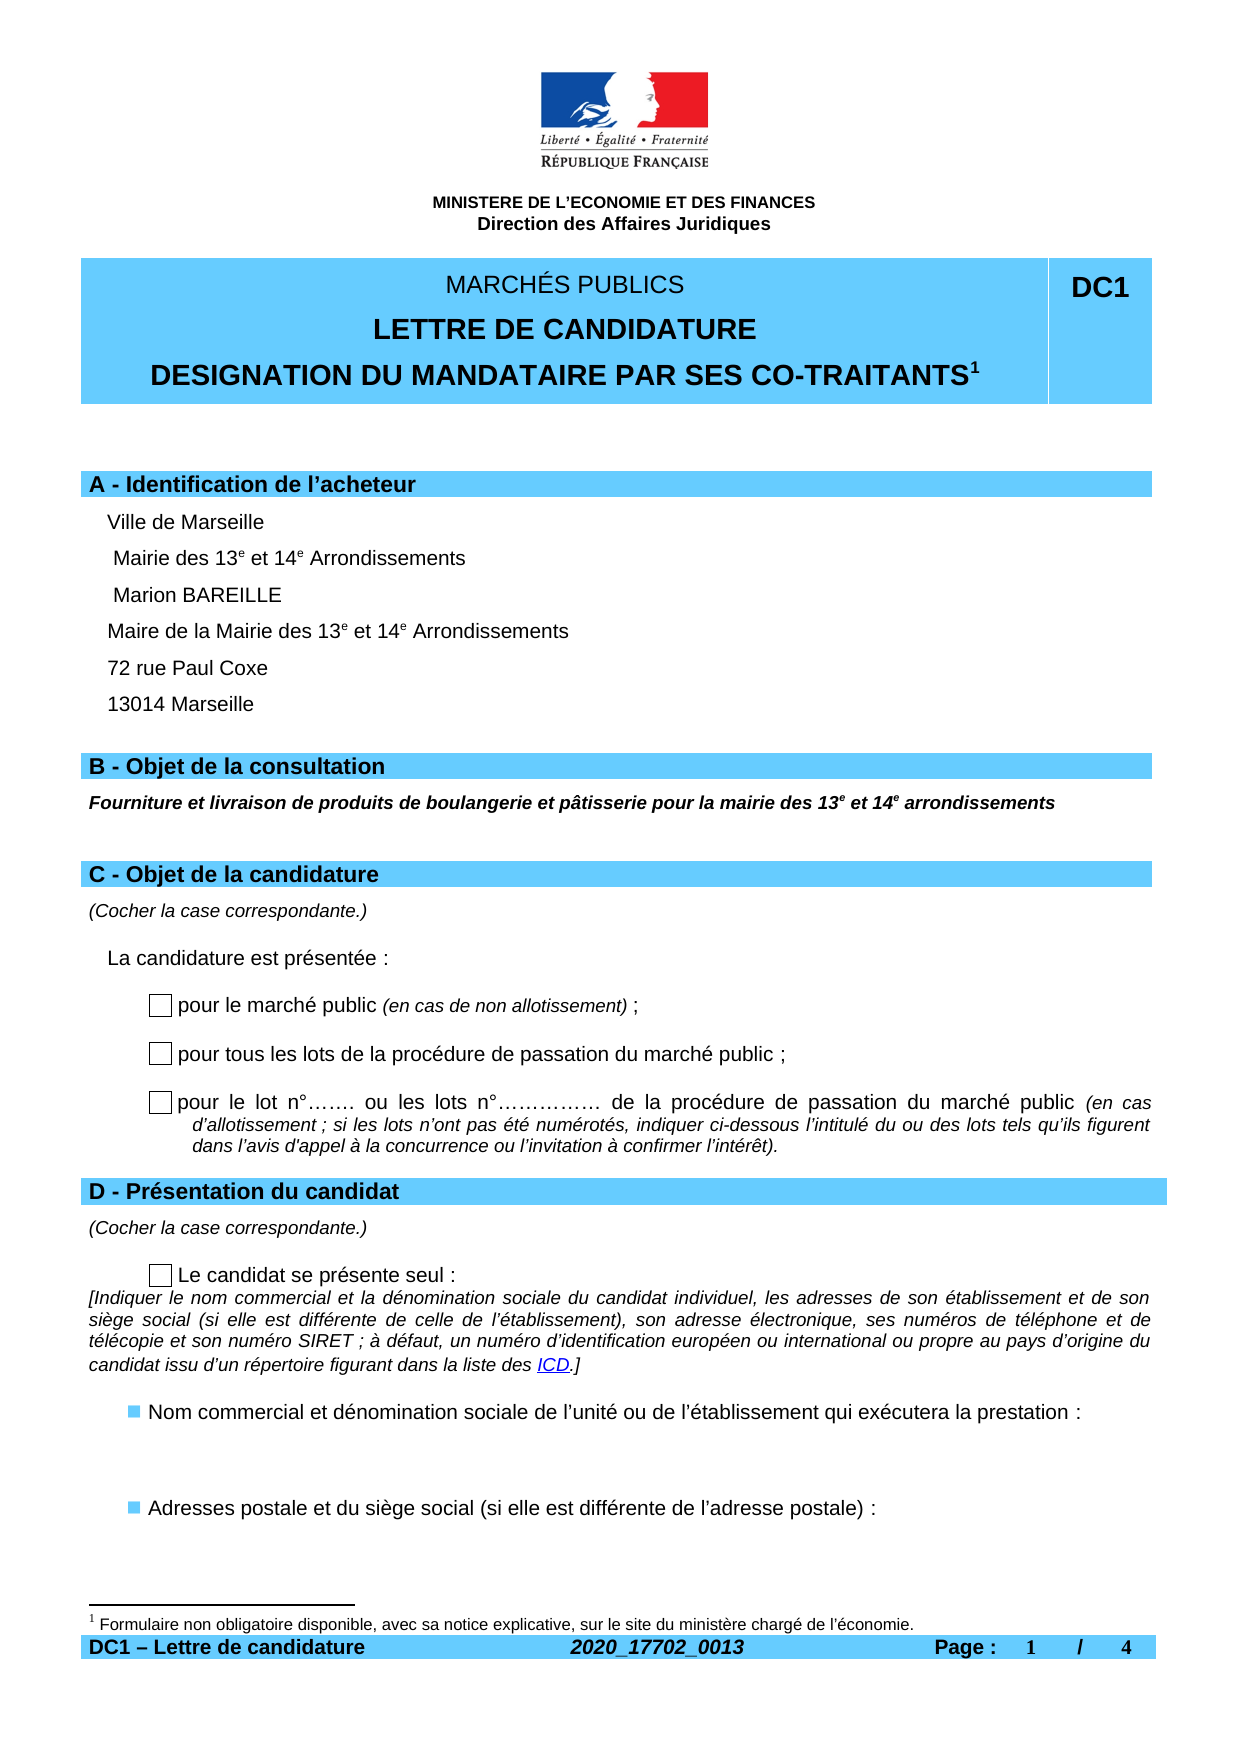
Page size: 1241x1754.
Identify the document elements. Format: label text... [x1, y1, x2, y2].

text [Indiquer le nom commercial et la dénomination sociale du candidat individuel, les adresses de son établissement et de son siège social (si elle est différente de celle de l’établissement), son adresse électronique, ses numéros de téléphone et de télécopie et son numéro SIRET ; à défaut, un numéro d’identification européen ou international ou propre au pays d’origine du candidat issu d’un répertoire figurant dans la liste des ICD.] [89, 1287, 1152, 1376]
text  Adresses postale et du siège social (si elle est différente de l’adresse postale) : [126, 1496, 1152, 1519]
table_header B - Objet de la consultation [81, 753, 1152, 779]
subtitle pour le marché public (en cas de non allotissement) ; [148, 993, 1152, 1017]
text Mairie des 13e et 14e Arrondissements [44, 546, 1152, 570]
list pour tous les lots de la procédure de passation du marché public ; [134, 1041, 1152, 1066]
text (Cocher la case correspondante.) [89, 1217, 1152, 1239]
text 13014 Marseille [44, 692, 1152, 716]
subtitle Ville de Marseille [44, 510, 1152, 534]
table_header C - Objet de la candidature [81, 861, 1152, 887]
text  Nom commercial et dénomination sociale de l’unité ou de l’établissement qui exécutera la prestation : [126, 1399, 1152, 1424]
table_header [81, 447, 1152, 471]
table_header [81, 404, 1152, 447]
text Le candidat se présente seul : [148, 1263, 1152, 1287]
text 72 rue Paul Coxe [44, 656, 1152, 679]
table_header MINISTERE DE L’ECONOMIE ET DES FINANCES Direction des Affaires Juridiques [81, 71, 1167, 258]
table_cell A - Identification de l’acheteur [81, 471, 1152, 497]
picture [539, 71, 709, 169]
table_header MARCHéS PUBLICS Lettre de candidature designation du mandataire par ses co-traitants [81, 258, 1048, 404]
text Maire de la Mairie des 13e et 14e Arrondissements [44, 619, 1152, 643]
text (Cocher la case correspondante.) [89, 900, 1152, 921]
text pour le lot n°……. ou les lots n°…………… de la procédure de passation du marché public (en cas d’allotissement ; si les lots n’ont pas été numérotés, indiquer ci-dessous l’intitulé du ou des lots tels qu’ils figurent dans l’avis d'appel à la concurrence ou l’invitation à confirmer l’intérêt). [148, 1089, 1152, 1157]
subtitle La candidature est présentée : [44, 945, 1152, 969]
table_header Dc1 [1049, 258, 1152, 404]
text Marion BAREILLE [44, 583, 1152, 607]
table_header D - Présentation du candidat [81, 1178, 1167, 1205]
